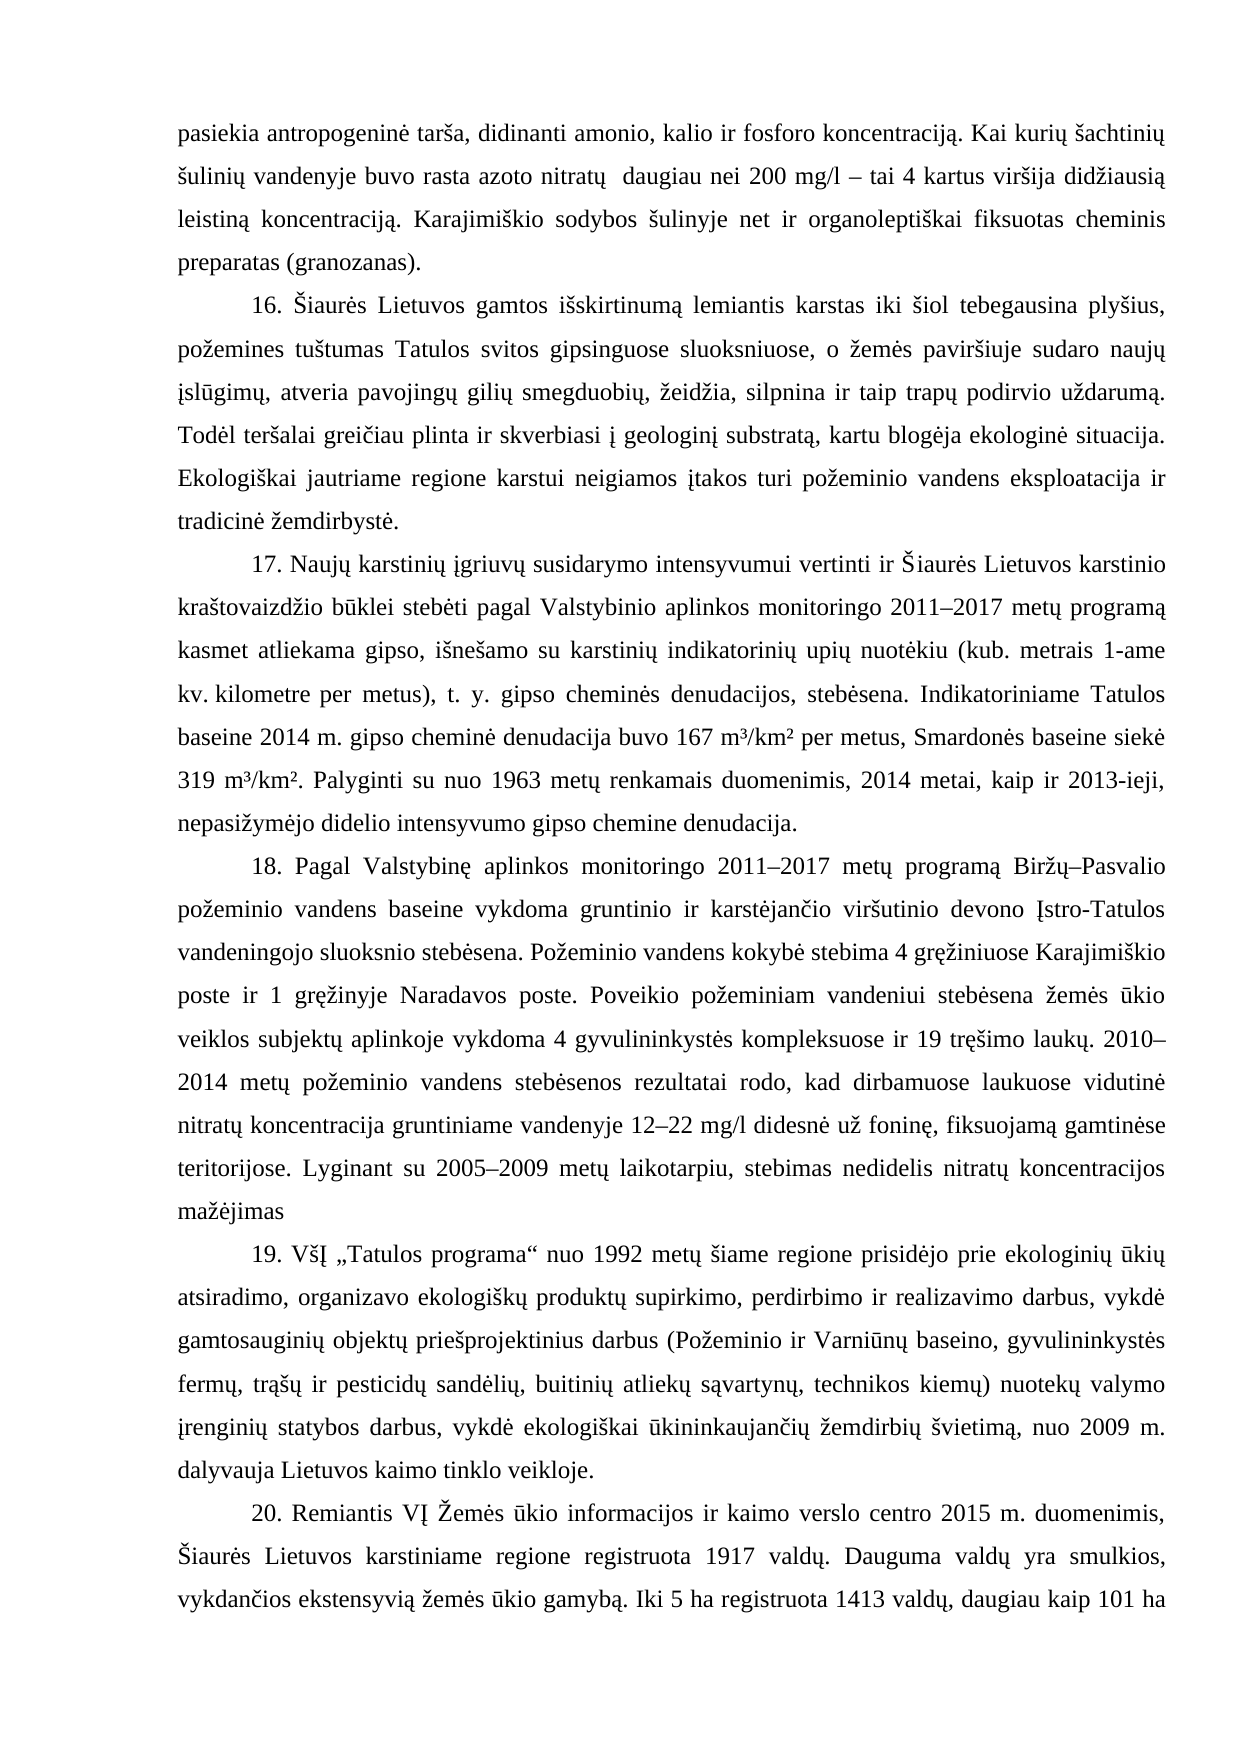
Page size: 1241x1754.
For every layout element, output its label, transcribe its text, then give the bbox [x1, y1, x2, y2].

text 19. VšĮ „Tatulos programa“ nuo 1992 metų šiame regione prisidėjo prie ekologinių ūkių atsiradimo, organizavo ekologiškų produktų supirkimo, perdirbimo ir realizavimo darbus, vykdė gamtosauginių objektų priešprojektinius darbus (Požeminio ir Varniūnų baseino, gyvulininkystės fermų, trąšų ir pesticidų sandėlių, buitinių atliekų sąvartynų, technikos kiemų) nuotekų valymo įrenginių statybos darbus, vykdė ekologiškai ūkininkaujančių žemdirbių švietimą, nuo 2009 m. dalyvauja Lietuvos kaimo tinklo veikloje. [177, 1239, 1166, 1484]
text pasiekia antropogeninė tarša, didinanti amonio, kalio ir fosforo koncentraciją. Kai kurių šachtinių šulinių vandenyje buvo rasta azoto nitratų daugiau nei 200 mg/l – tai 4 kartus viršija didžiausią leistiną koncentraciją. Karajimiškio sodybos šulinyje net ir organoleptiškai fiksuotas cheminis preparatas (granozanas). [177, 118, 1166, 276]
text 18. Pagal Valstybinę aplinkos monitoringo 2011–2017 metų programą Biržų–Pasvalio požeminio vandens baseine vykdoma gruntinio ir karstėjančio viršutinio devono Įstro-Tatulos vandeningojo sluoksnio stebėsena. Požeminio vandens kokybė stebima 4 gręžiniuose Karajimiškio poste ir 1 gręžinyje Naradavos poste. Poveikio požeminiam vandeniui stebėsena žemės ūkio veiklos subjektų aplinkoje vykdoma 4 gyvulininkystės kompleksuose ir 19 tręšimo laukų. 2010–2014 metų požeminio vandens stebėsenos rezultatai rodo, kad dirbamuose laukuose vidutinė nitratų koncentracija gruntiniame vandenyje 12–22 mg/l didesnė už foninę, fiksuojamą gamtinėse teritorijose. Lyginant su 2005–2009 metų laikotarpiu, stebimas nedidelis nitratų koncentracijos mažėjimas [177, 851, 1166, 1225]
text 16. Šiaurės Lietuvos gamtos išskirtinumą lemiantis karstas iki šiol tebegausina plyšius, požemines tuštumas Tatulos svitos gipsinguose sluoksniuose, o žemės paviršiuje sudaro naujų įslūgimų, atveria pavojingų gilių smegduobių, žeidžia, silpnina ir taip trapų podirvio uždarumą. Todėl teršalai greičiau plinta ir skverbiasi į geologinį substratą, kartu blogėja ekologinė situacija. Ekologiškai jautriame regione karstui neigiamos įtakos turi požeminio vandens eksploatacija ir tradicinė žemdirbystė. [177, 291, 1166, 535]
text 17. Naujų karstinių įgriuvų susidarymo intensyvumui vertinti ir Šiaurės Lietuvos karstinio kraštovaizdžio būklei stebėti pagal Valstybinio aplinkos monitoringo 2011–2017 metų programą kasmet atliekama gipso, išnešamo su karstinių indikatorinių upių nuotėkiu (kub. metrais 1-ame kv. kilometre per metus), t. y. gipso cheminės denudacijos, stebėsena. Indikatoriniame Tatulos baseine 2014 m. gipso cheminė denudacija buvo 167 m³/km² per metus, Smardonės baseine siekė 319 m³/km². Palyginti su nuo 1963 metų renkamais duomenimis, 2014 metai, kaip ir 2013-ieji, nepasižymėjo didelio intensyvumo gipso chemine denudacija. [177, 549, 1166, 837]
text 20. Remiantis VĮ Žemės ūkio informacijos ir kaimo verslo centro 2015 m. duomenimis, Šiaurės Lietuvos karstiniame regione registruota 1917 valdų. Dauguma valdų yra smulkios, vykdančios ekstensyvią žemės ūkio gamybą. Iki 5 ha registruota 1413 valdų, daugiau kaip 101 ha [177, 1498, 1166, 1613]
